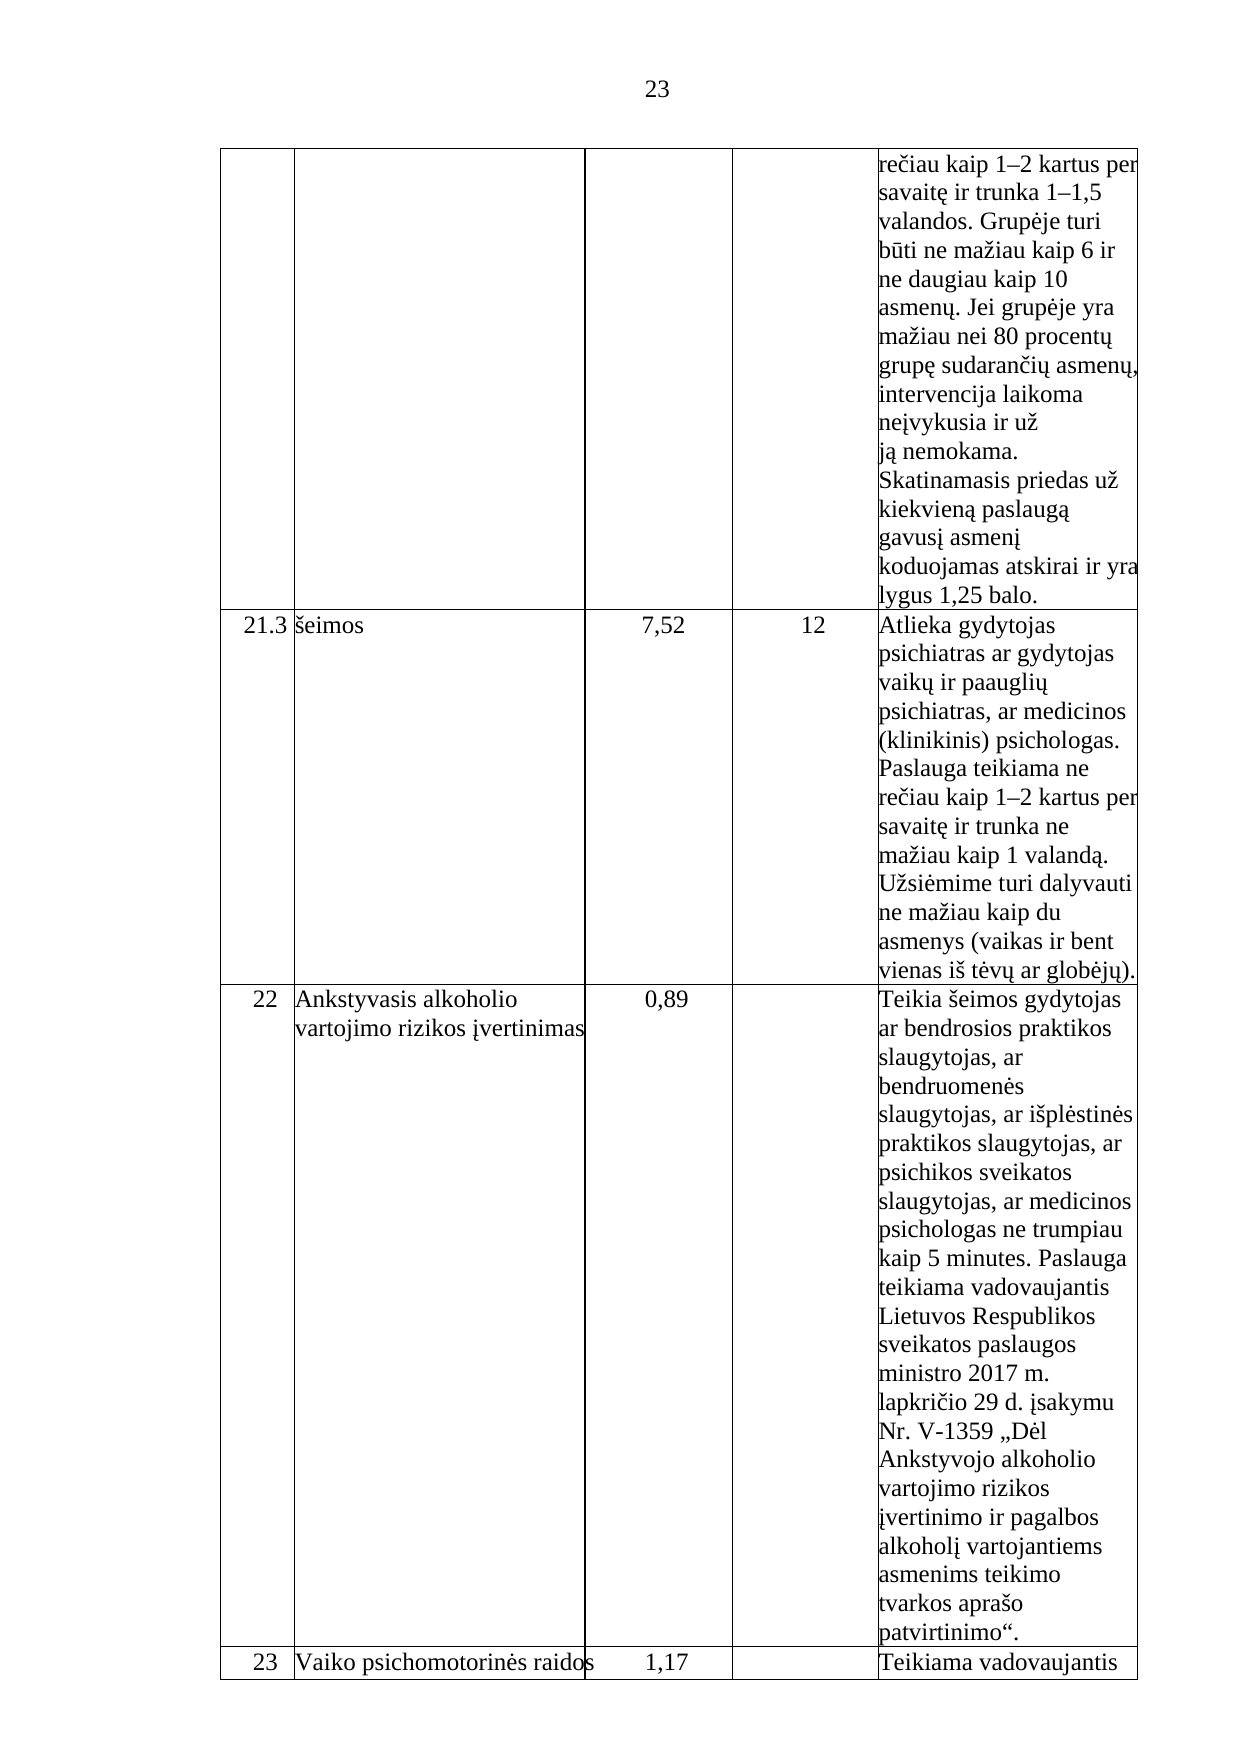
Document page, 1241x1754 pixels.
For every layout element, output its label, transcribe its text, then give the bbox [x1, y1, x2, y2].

table_cell rečiau kaip 1–2 kartus per savaitę ir trunka 1–1,5 valandos. Grupėje turi būti ne mažiau kaip 6 ir ne daugiau kaip 10 asmenų. Jei grupėje yra mažiau nei 80 procentų grupę sudarančių asmenų, intervencija laikoma neįvykusia ir už ją nemokama. Skatinamasis priedas už kiekvieną paslaugą gavusį asmenį koduojamas atskirai ir yra lygus 1,25 balo. [879, 149, 1137, 609]
table_cell [295, 149, 584, 609]
table_cell 1,17 [586, 1647, 732, 1679]
table_cell [586, 149, 732, 609]
table_cell [208, 1646, 220, 1679]
table_cell 22 [221, 985, 294, 1646]
table_cell [208, 148, 220, 609]
table_cell Atlieka gydytojas psichiatras ar gydytojas vaikų ir paauglių psichiatras, ar medicinos (klinikinis) psichologas. Paslauga teikiama ne rečiau kaip 1–2 kartus per savaitę ir trunka ne mažiau kaip 1 valandą. Užsiėmime turi dalyvauti ne mažiau kaip du asmenys (vaikas ir bent vienas iš tėvų ar globėjų). [879, 610, 1137, 983]
table_cell [208, 984, 220, 1646]
table_cell 0,89 [586, 985, 732, 1646]
table_cell 23 [221, 1647, 294, 1679]
table_cell Ankstyvasis alkoholio vartojimo rizikos įvertinimas [295, 985, 584, 1646]
table_cell [221, 149, 294, 609]
table_cell Teikia šeimos gydytojas ar bendrosios praktikos slaugytojas, ar bendruomenės slaugytojas, ar išplėstinės praktikos slaugytojas, ar psichikos sveikatos slaugytojas, ar medicinos psichologas ne trumpiau kaip 5 minutes. Paslauga teikiama vadovaujantis Lietuvos Respublikos sveikatos paslaugos ministro 2017 m. lapkričio 29 d. įsakymu Nr. V-1359 „Dėl Ankstyvojo alkoholio vartojimo rizikos įvertinimo ir pagalbos alkoholį vartojantiems asmenims teikimo tvarkos aprašo patvirtinimo“. [879, 985, 1137, 1646]
table_cell šeimos [295, 610, 584, 983]
table_cell [733, 1647, 878, 1679]
table_cell [733, 149, 878, 609]
table_cell 7,52 [586, 610, 732, 983]
table_cell [733, 985, 878, 1646]
table_cell [208, 609, 220, 983]
table_cell Teikiama vadovaujantis [879, 1647, 1137, 1679]
table_cell 12 [733, 610, 878, 983]
table_cell Vaiko psichomotorinės raidos įvertinimas [295, 1647, 584, 1679]
table_cell 21.3 [221, 610, 294, 983]
